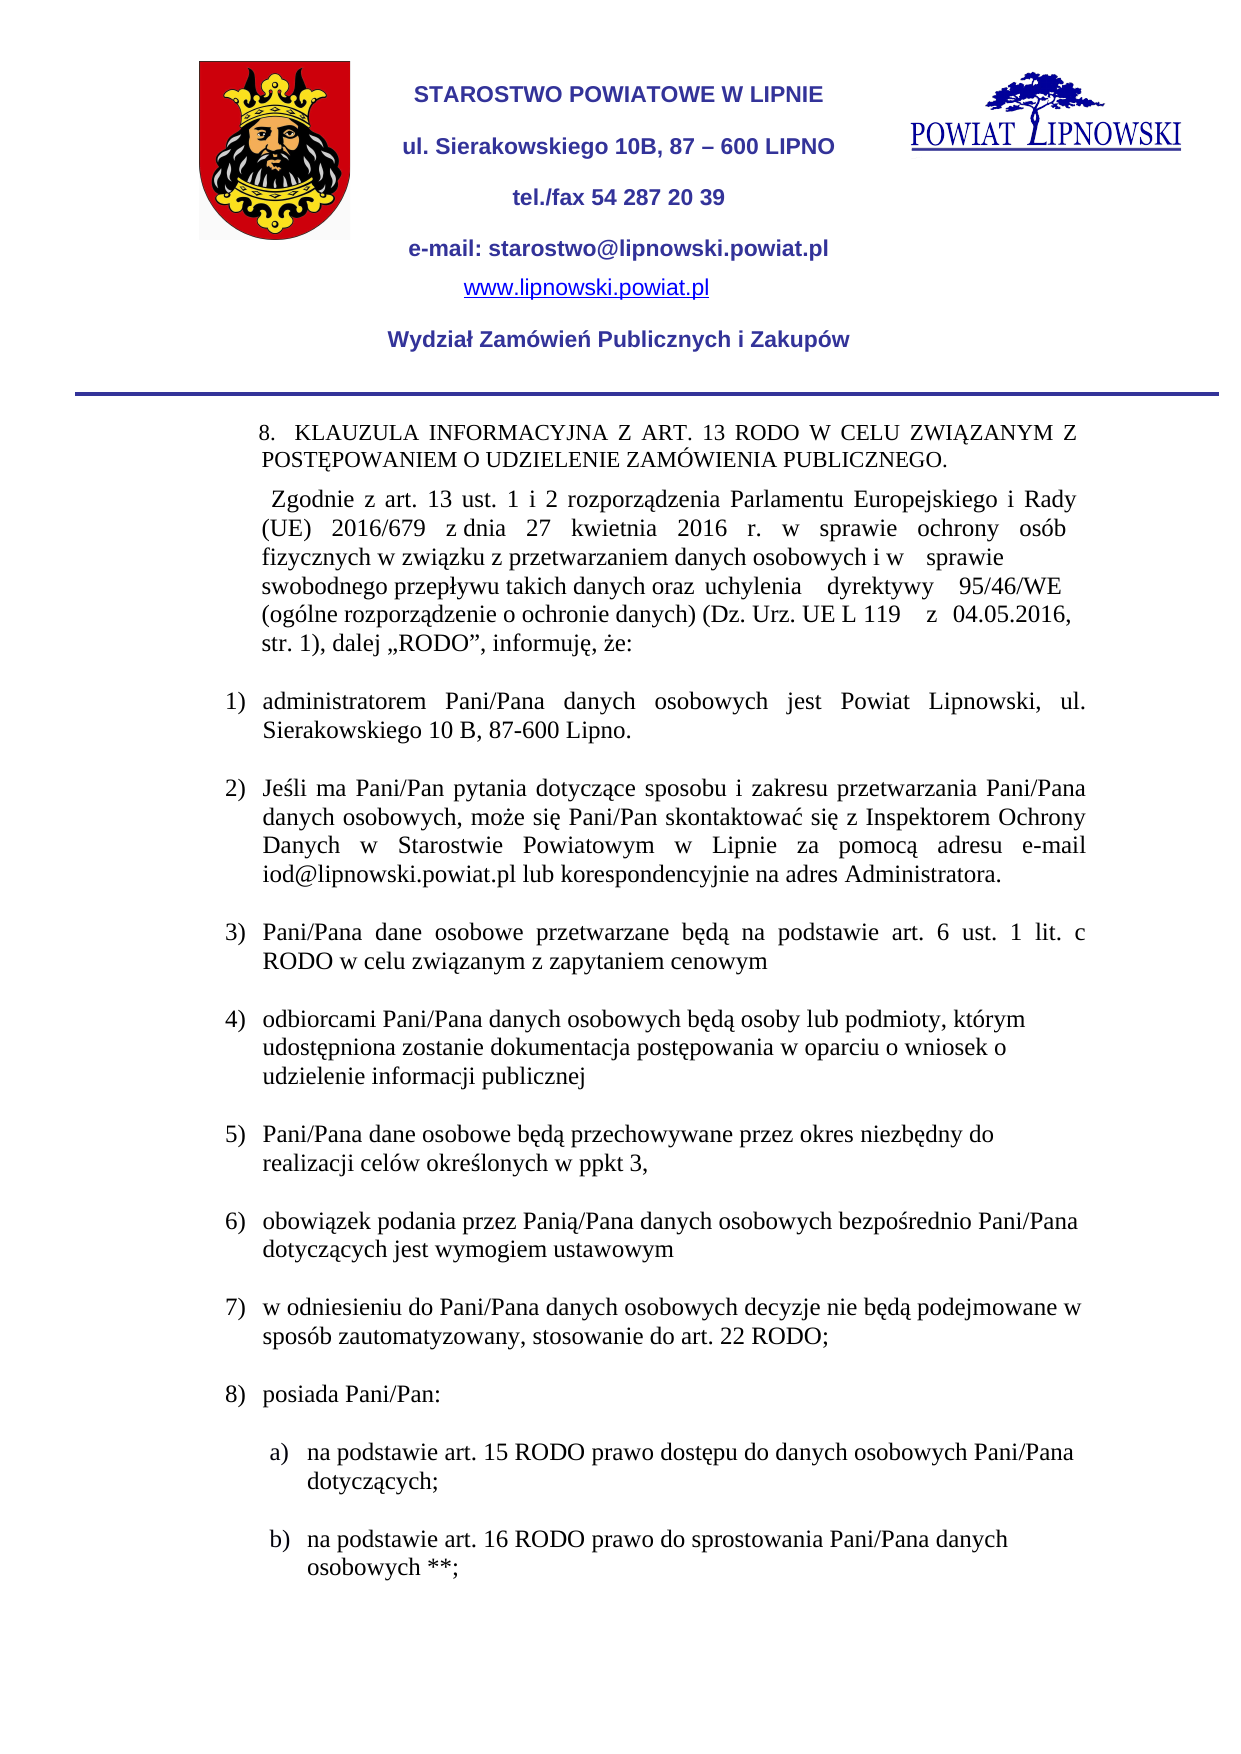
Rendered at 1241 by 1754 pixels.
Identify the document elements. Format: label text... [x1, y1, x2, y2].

list Jeśli ma Pani/Pan pytania dotyczące sposobu i zakresu przetwarzania Pani/Pana danych osobowych, może się Pani/Pan skontaktować się z Inspektorem Ochrony Danych w Starostwie Powiatowym w Lipnie za pomocą adresu e-mail iod@lipnowski.powiat.pl lub korespondencyjnie na adres Administratora. [225, 773, 1087, 888]
list Pani/Pana dane osobowe przetwarzane będą na podstawie art. 6 ust. 1 lit. c RODO w celu związanym z zapytaniem cenowym [225, 917, 1087, 974]
text 8. KLAUZULA INFORMACYJNA Z ART. 13 RODO W CELU ZWIĄZANYM Z POSTĘPOWANIEM O UDZIELENIE ZAMÓWIENIA PUBLICZNEGO. [187, 419, 1087, 472]
list posiada Pani/Pan: [225, 1379, 1087, 1408]
text Zgodnie z art. 13 ust. 1 i 2 rozporządzenia Parlamentu Europejskiego i Rady (UE) 2016/679 z dnia 27 kwietnia 2016 r. w sprawie ochrony osób fizycznych w związku z przetwarzaniem danych osobowych i w sprawie swobodnego przepływu takich danych oraz uchylenia dyrektywy 95/46/WE (ogólne rozporządzenie o ochronie danych) (Dz. Urz. UE L 119 z 04.05.2016, str. 1), dalej „RODO”, informuję, że: [187, 484, 1087, 657]
list na podstawie art. 16 RODO prawo do sprostowania Pani/Pana danych osobowych **; [269, 1524, 1087, 1581]
list w odniesieniu do Pani/Pana danych osobowych decyzje nie będą podejmowane w sposób zautomatyzowany, stosowanie do art. 22 RODO; [225, 1292, 1087, 1350]
list administratorem Pani/Pana danych osobowych jest Powiat Lipnowski, ul. Sierakowskiego 10 B, 87-600 Lipno. [225, 686, 1087, 744]
list Pani/Pana dane osobowe będą przechowywane przez okres niezbędny do realizacji celów określonych w ppkt 3, [225, 1119, 1087, 1177]
list na podstawie art. 15 RODO prawo dostępu do danych osobowych Pani/Pana dotyczących; [269, 1437, 1087, 1494]
list obowiązek podania przez Panią/Pana danych osobowych bezpośrednio Pani/Pana dotyczących jest wymogiem ustawowym [225, 1206, 1087, 1263]
list odbiorcami Pani/Pana danych osobowych będą osoby lub podmioty, którym udostępniona zostanie dokumentacja postępowania w oparciu o wniosek o udzielenie informacji publicznej [225, 1004, 1087, 1090]
picture [199, 61, 351, 240]
picture [901, 62, 1192, 177]
